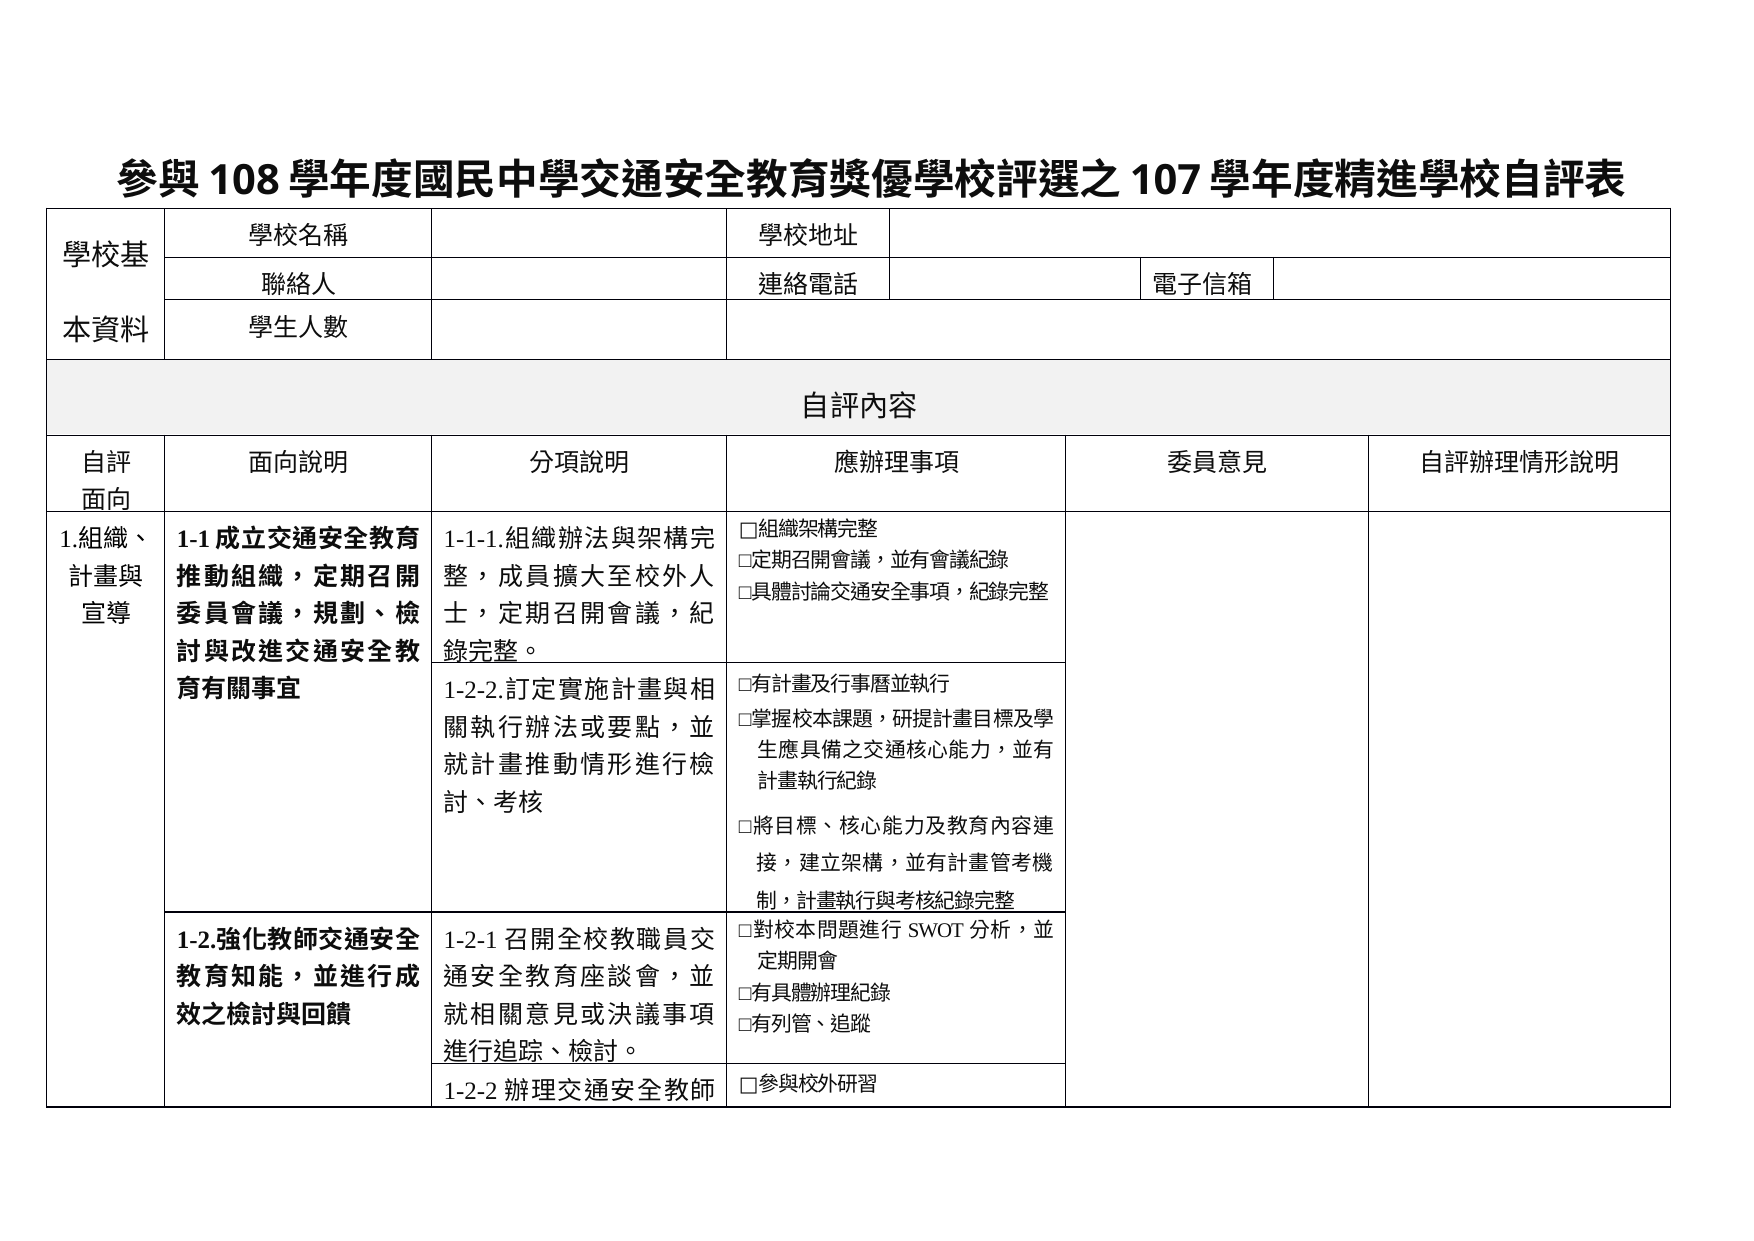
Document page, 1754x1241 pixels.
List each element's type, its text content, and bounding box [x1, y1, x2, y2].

table_cell □參與校外研習 [727, 1064, 1065, 1106]
table_cell [727, 300, 1670, 358]
table_cell 1-1成立交通安全教育推動組織，定期召開委員會議，規劃、檢討與改進交通安全教育有關事宜 [165, 512, 431, 911]
table_cell □有計畫及行事曆並執行 □掌握校本課題，研提計畫目標及學生應具備之交通核心能力，並有計畫執行紀錄 □將目標、核心能力及教育內容連接，建立架構，並有計畫管考機制，計畫執行與考核紀錄完整 [727, 663, 1065, 911]
table_cell 連絡電話 [727, 258, 889, 299]
table_cell 自評 面向 [47, 436, 164, 511]
table_cell 自評辦理情形說明 [1369, 436, 1670, 511]
table_cell 電子信箱 [1141, 258, 1273, 299]
table_header 學校基本資料 [47, 209, 164, 358]
table_header [890, 209, 1670, 257]
table_cell 聯絡人 [165, 258, 431, 299]
table_cell □對校本問題進行SWOT分析，並定期開會 □有具體辦理紀錄 □有列管、追蹤 [727, 913, 1065, 1062]
table_cell 應辦理事項 [727, 436, 1065, 511]
table_cell 1-2-1召開全校教職員交通安全教育座談會，並就相關意見或決議事項進行追踪、檢討。 [432, 913, 726, 1062]
table_cell 1-2-2辦理交通安全教師 [432, 1064, 726, 1106]
table_cell 1-1-1.組織辦法與架構完整，成員擴大至校外人士，定期召開會議，紀錄完整。 [432, 512, 726, 662]
table_cell 1-2.強化教師交通安全教育知能，並進行成效之檢討與回饋 [165, 913, 431, 1106]
table_cell 面向說明 [165, 436, 431, 511]
table_cell 委員意見 [1066, 436, 1368, 511]
table_cell 自評內容 [47, 360, 1670, 434]
table_cell [432, 300, 726, 358]
table_cell [1066, 512, 1368, 1106]
table_cell 1-2-2.訂定實施計畫與相關執行辦法或要點，並就計畫推動情形進行檢討、考核 [432, 663, 726, 911]
text 參與108學年度國民中學交通安全教育獎優學校評選之107學年度精進學校自評表 [59, 132, 1683, 207]
table_header [432, 209, 726, 257]
table_cell 1.組織、計畫與宣導 [47, 512, 164, 1106]
table_cell [1274, 258, 1670, 299]
table_cell □組織架構完整 □定期召開會議，並有會議紀錄 □具體討論交通安全事項，紀錄完整 [727, 512, 1065, 662]
table_cell 學生人數 [165, 300, 431, 358]
table_cell [432, 258, 726, 299]
table_cell 分項說明 [432, 436, 726, 511]
table_cell [890, 258, 1140, 299]
table_cell [1369, 512, 1670, 1106]
table_header 學校名稱 [165, 209, 431, 257]
table_header 學校地址 [727, 209, 889, 257]
